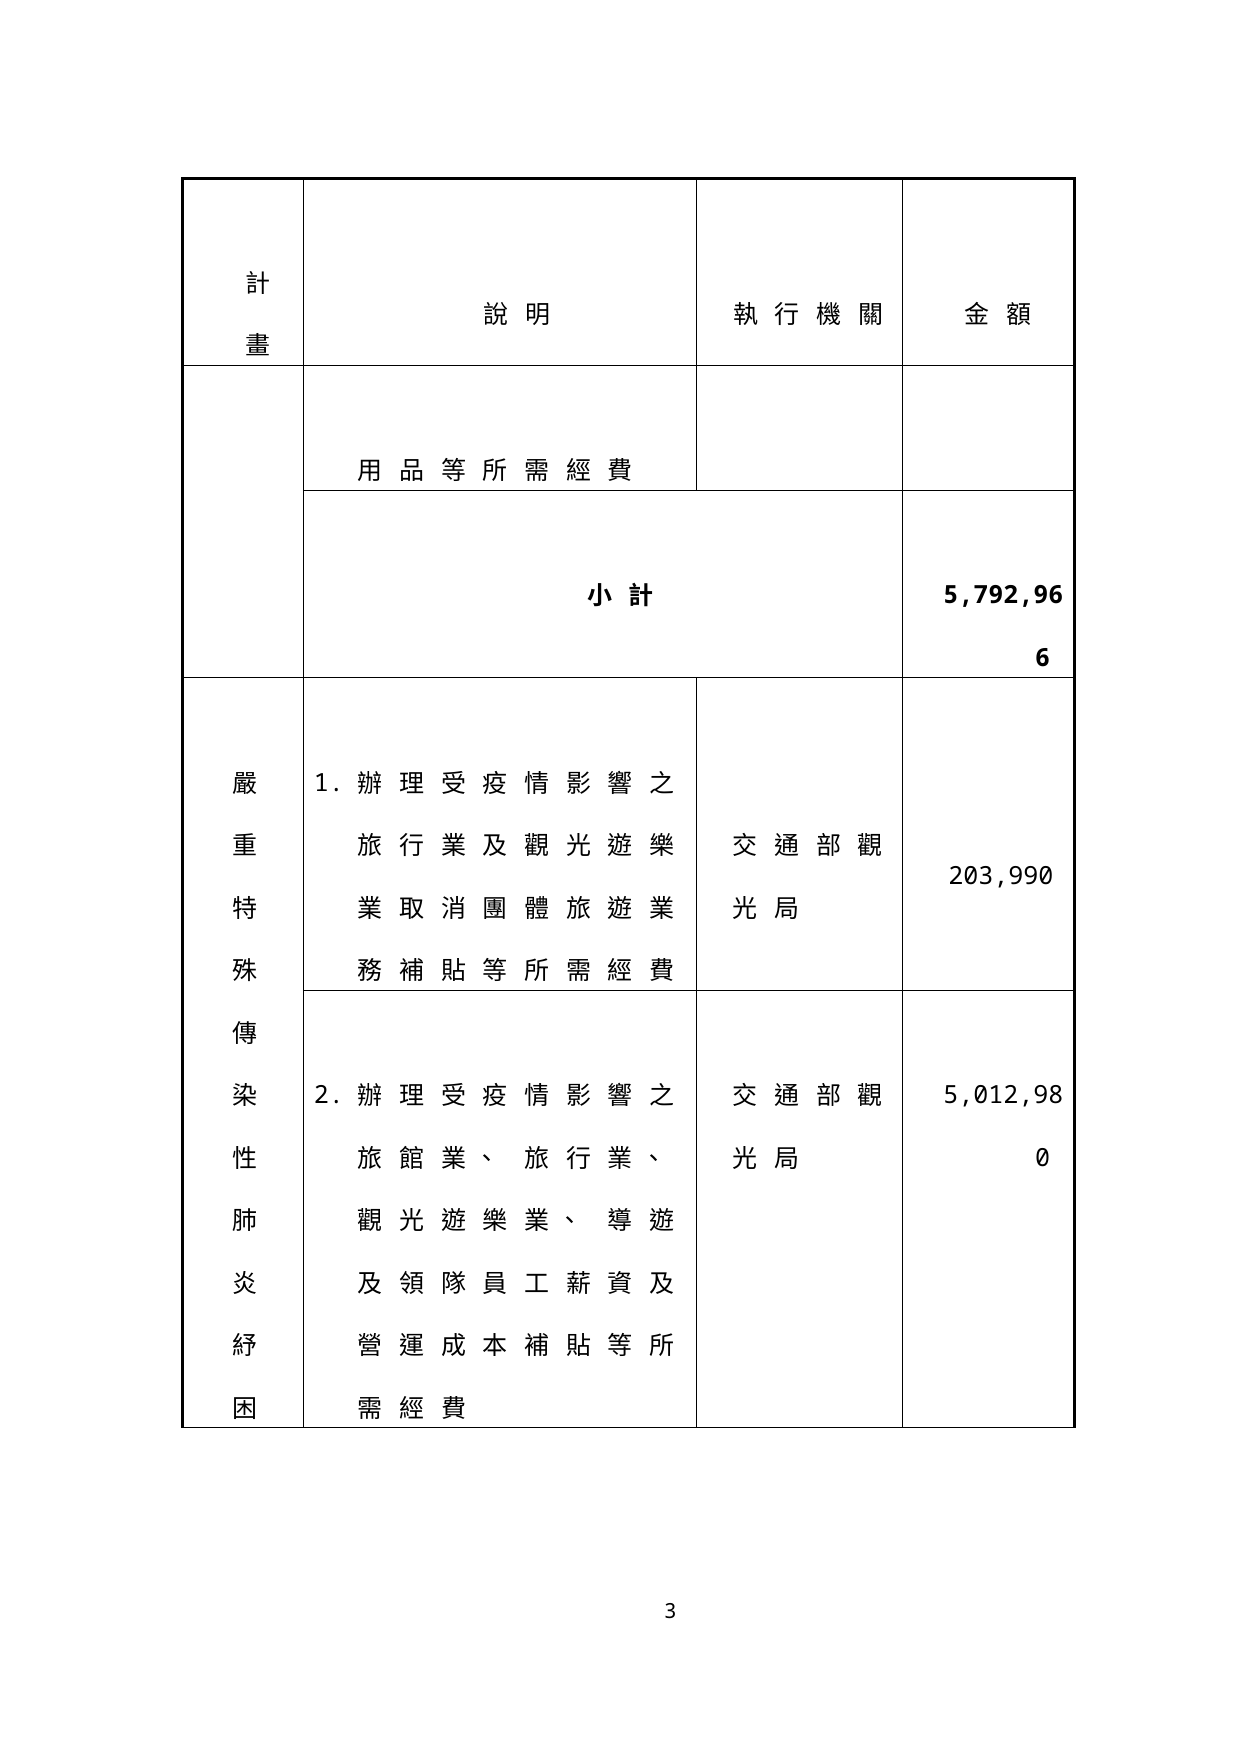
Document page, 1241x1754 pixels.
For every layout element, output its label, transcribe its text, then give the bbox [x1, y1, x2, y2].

table_cell 1.辦理受疫情影響之旅行業及觀光遊樂業取消團體旅遊業務補貼等所需經費 [304, 678, 696, 990]
table_cell 2.辦理受疫情影響之旅館業、旅行業、觀光遊樂業、導遊及領隊員工薪資及營運成本補貼等所需經費 [304, 991, 696, 1427]
table_cell 203,990 [903, 678, 1073, 990]
table_cell [697, 366, 902, 490]
table_header 說明 [304, 180, 696, 365]
table_cell 用品等所需經費 [304, 366, 696, 490]
table_cell 嚴重特殊傳染性肺炎紓困 [184, 678, 303, 1427]
table_cell 交通部觀光局 [697, 991, 902, 1427]
table_cell [903, 366, 1073, 490]
table_header 金額 [903, 180, 1073, 365]
table_cell 小計 [304, 491, 902, 677]
table_cell 交通部觀光局 [697, 678, 902, 990]
table_cell [184, 366, 303, 677]
table_header 計畫 [184, 180, 303, 365]
table_header 執行機關 [697, 180, 902, 365]
table_cell 5,012,980 [903, 991, 1073, 1427]
table_cell 5,792,966 [903, 491, 1073, 677]
